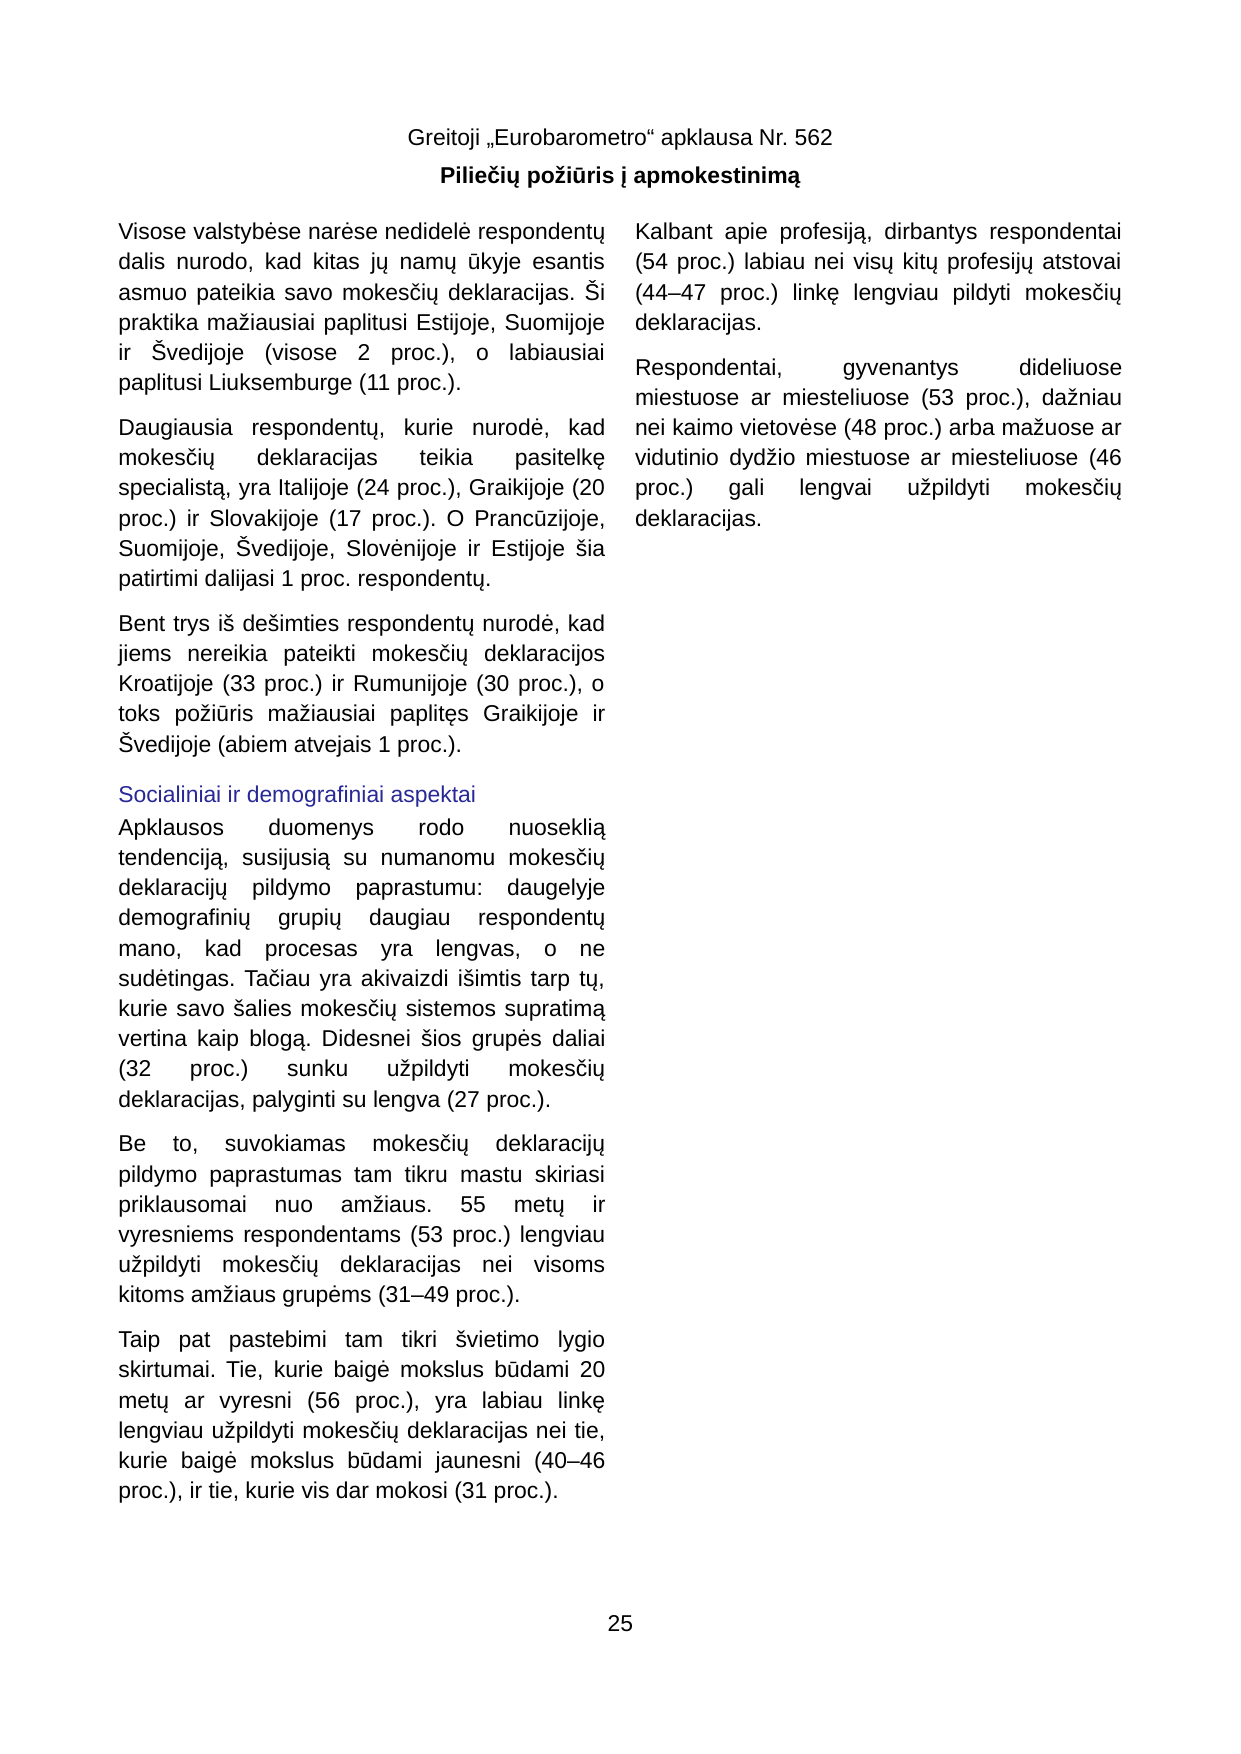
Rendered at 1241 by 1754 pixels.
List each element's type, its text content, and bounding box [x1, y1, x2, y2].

text Be to, suvokiamas mokesčių deklaracijų pildymo paprastumas tam tikru mastu skiriasi priklausomai nuo amžiaus. 55 metų ir vyresniems respondentams (53 proc.) lengviau užpildyti mokesčių deklaracijas nei visoms kitoms amžiaus grupėms (31–49 proc.). [118, 1130, 605, 1308]
text Apklausos duomenys rodo nuoseklią tendenciją, susijusią su numanomu mokesčių deklaracijų pildymo paprastumu: daugelyje demografinių grupių daugiau respondentų mano, kad procesas yra lengvas, o ne sudėtingas. Tačiau yra akivaizdi išimtis tarp tų, kurie savo šalies mokesčių sistemos supratimą vertina kaip blogą. Didesnei šios grupės daliai (32 proc.) sunku užpildyti mokesčių deklaracijas, palyginti su lengva (27 proc.). [118, 814, 605, 1112]
text Taip pat pastebimi tam tikri švietimo lygio skirtumai. Tie, kurie baigė mokslus būdami 20 metų ar vyresni (56 proc.), yra labiau linkę lengviau užpildyti mokesčių deklaracijas nei tie, kurie baigė mokslus būdami jaunesni (40–46 proc.), ir tie, kurie vis dar mokosi (31 proc.). [118, 1326, 605, 1503]
text Kalbant apie profesiją, dirbantys respondentai (54 proc.) labiau nei visų kitų profesijų atstovai (44–47 proc.) linkę lengviau pildyti mokesčių deklaracijas. [635, 218, 1122, 335]
text Bent trys iš dešimties respondentų nurodė, kad jiems nereikia pateikti mokesčių deklaracijos Kroatijoje (33 proc.) ir Rumunijoje (30 proc.), o toks požiūris mažiausiai paplitęs Graikijoje ir Švedijoje (abiem atvejais 1 proc.). [118, 610, 605, 757]
text Socialiniai ir demografiniai aspektai [118, 781, 605, 808]
text Daugiausia respondentų, kurie nurodė, kad mokesčių deklaracijas teikia pasitelkę specialistą, yra Italijoje (24 proc.), Graikijoje (20 proc.) ir Slovakijoje (17 proc.). O Prancūzijoje, Suomijoje, Švedijoje, Slovėnijoje ir Estijoje šia patirtimi dalijasi 1 proc. respondentų. [118, 414, 605, 591]
text Visose valstybėse narėse nedidelė respondentų dalis nurodo, kad kitas jų namų ūkyje esantis asmuo pateikia savo mokesčių deklaracijas. Ši praktika mažiausiai paplitusi Estijoje, Suomijoje ir Švedijoje (visose 2 proc.), o labiausiai paplitusi Liuksemburge (11 proc.). [118, 218, 605, 396]
text Respondentai, gyvenantys dideliuose miestuose ar miesteliuose (53 proc.), dažniau nei kaimo vietovėse (48 proc.) arba mažuose ar vidutinio dydžio miestuose ar miesteliuose (46 proc.) gali lengvai užpildyti mokesčių deklaracijas. [635, 353, 1122, 531]
